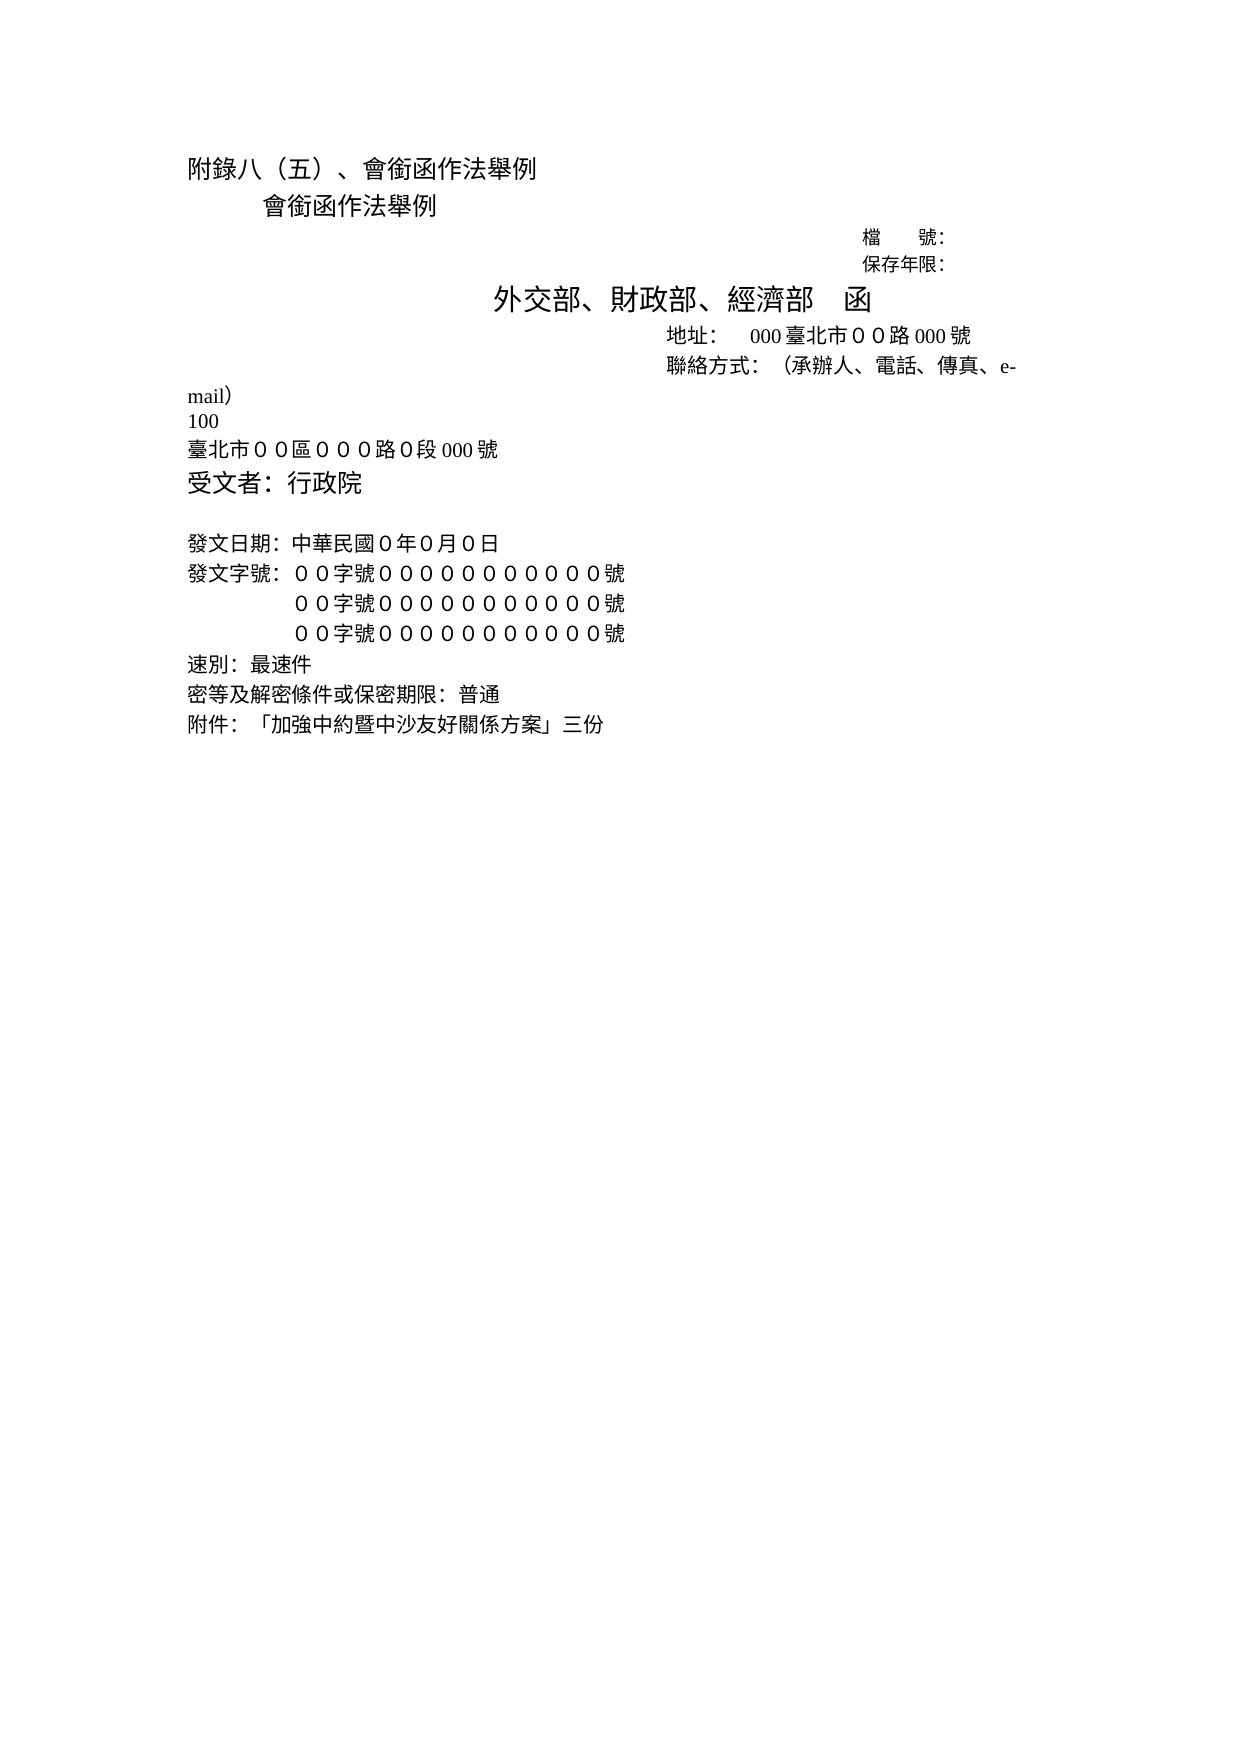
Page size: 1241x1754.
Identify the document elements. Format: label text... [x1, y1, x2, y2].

text 發文字號：００字號０００００００００００號 [187, 557, 1053, 587]
text 地址： 000臺北市００路000號 [187, 319, 1053, 349]
text 發文日期：中華民國０年０月０日 [187, 527, 1053, 557]
text 速別：最速件 [187, 648, 1053, 678]
text 保存年限： [187, 250, 1053, 277]
text 密等及解密條件或保密期限：普通 [187, 678, 1053, 708]
text 受文者：行政院 [187, 463, 1053, 499]
text 外交部、財政部、經濟部 函 [187, 277, 1053, 319]
text 臺北市００區０００路０段000號 [187, 433, 1053, 463]
text 附錄八（五）、會銜函作法舉例 [187, 150, 1053, 186]
text ００字號０００００００００００號 [187, 618, 1053, 648]
text 聯絡方式：（承辦人、電話、傳真、e-mail） [187, 349, 1053, 410]
text 檔 號： [187, 222, 1053, 250]
text 會銜函作法舉例 [187, 186, 1053, 222]
text 附件：「加強中約暨中沙友好關係方案」三份 [187, 708, 1053, 738]
text 100 [187, 410, 1053, 433]
text ００字號０００００００００００號 [187, 587, 1053, 618]
